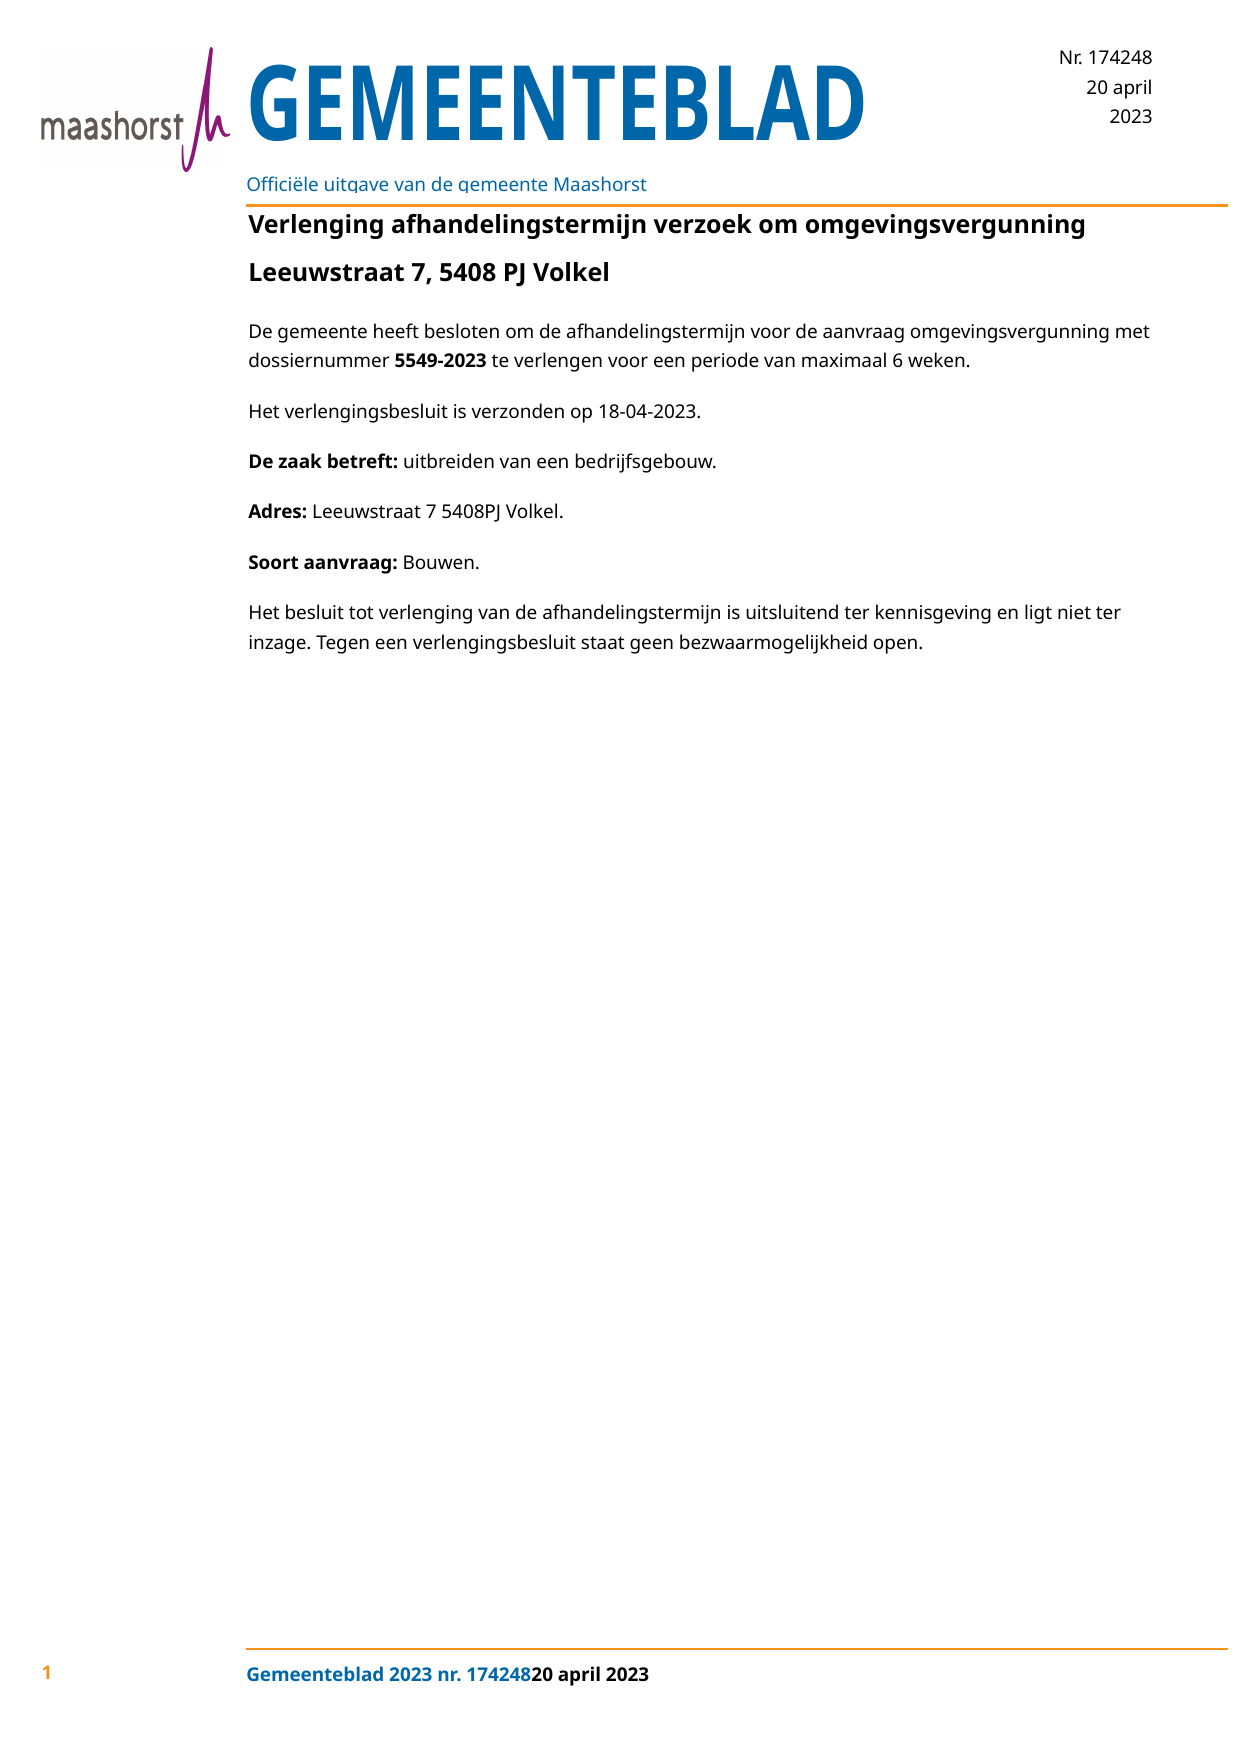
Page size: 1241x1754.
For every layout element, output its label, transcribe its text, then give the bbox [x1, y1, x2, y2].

text De gemeente heeft besloten om de afhandelingstermijn voor de aanvraag omgevingsvergunning met dossiernummer 5549-2023 te verlengen voor een periode van maximaal 6 weken. [248, 318, 1152, 373]
text Soort aanvraag: Bouwen. [248, 549, 1152, 575]
picture [41, 47, 231, 172]
text Adres: Leeuwstraat 7 5408PJ Volkel. [248, 499, 1152, 524]
text De zaak betreft: uitbreiden van een bedrijfsgebouw. [248, 448, 1152, 474]
text Het verlengingsbesluit is verzonden op 18-04-2023. [248, 398, 1152, 424]
text Verlenging afhandelingstermijn verzoek om omgevingsvergunning Leeuwstraat 7, 5408 PJ Volkel [248, 207, 1152, 288]
text Het besluit tot verlenging van de afhandelingstermijn is uitsluitend ter kennisgeving en ligt niet ter inzage. Tegen een verlengingsbesluit staat geen bezwaarmogelijkheid open. [248, 599, 1152, 655]
